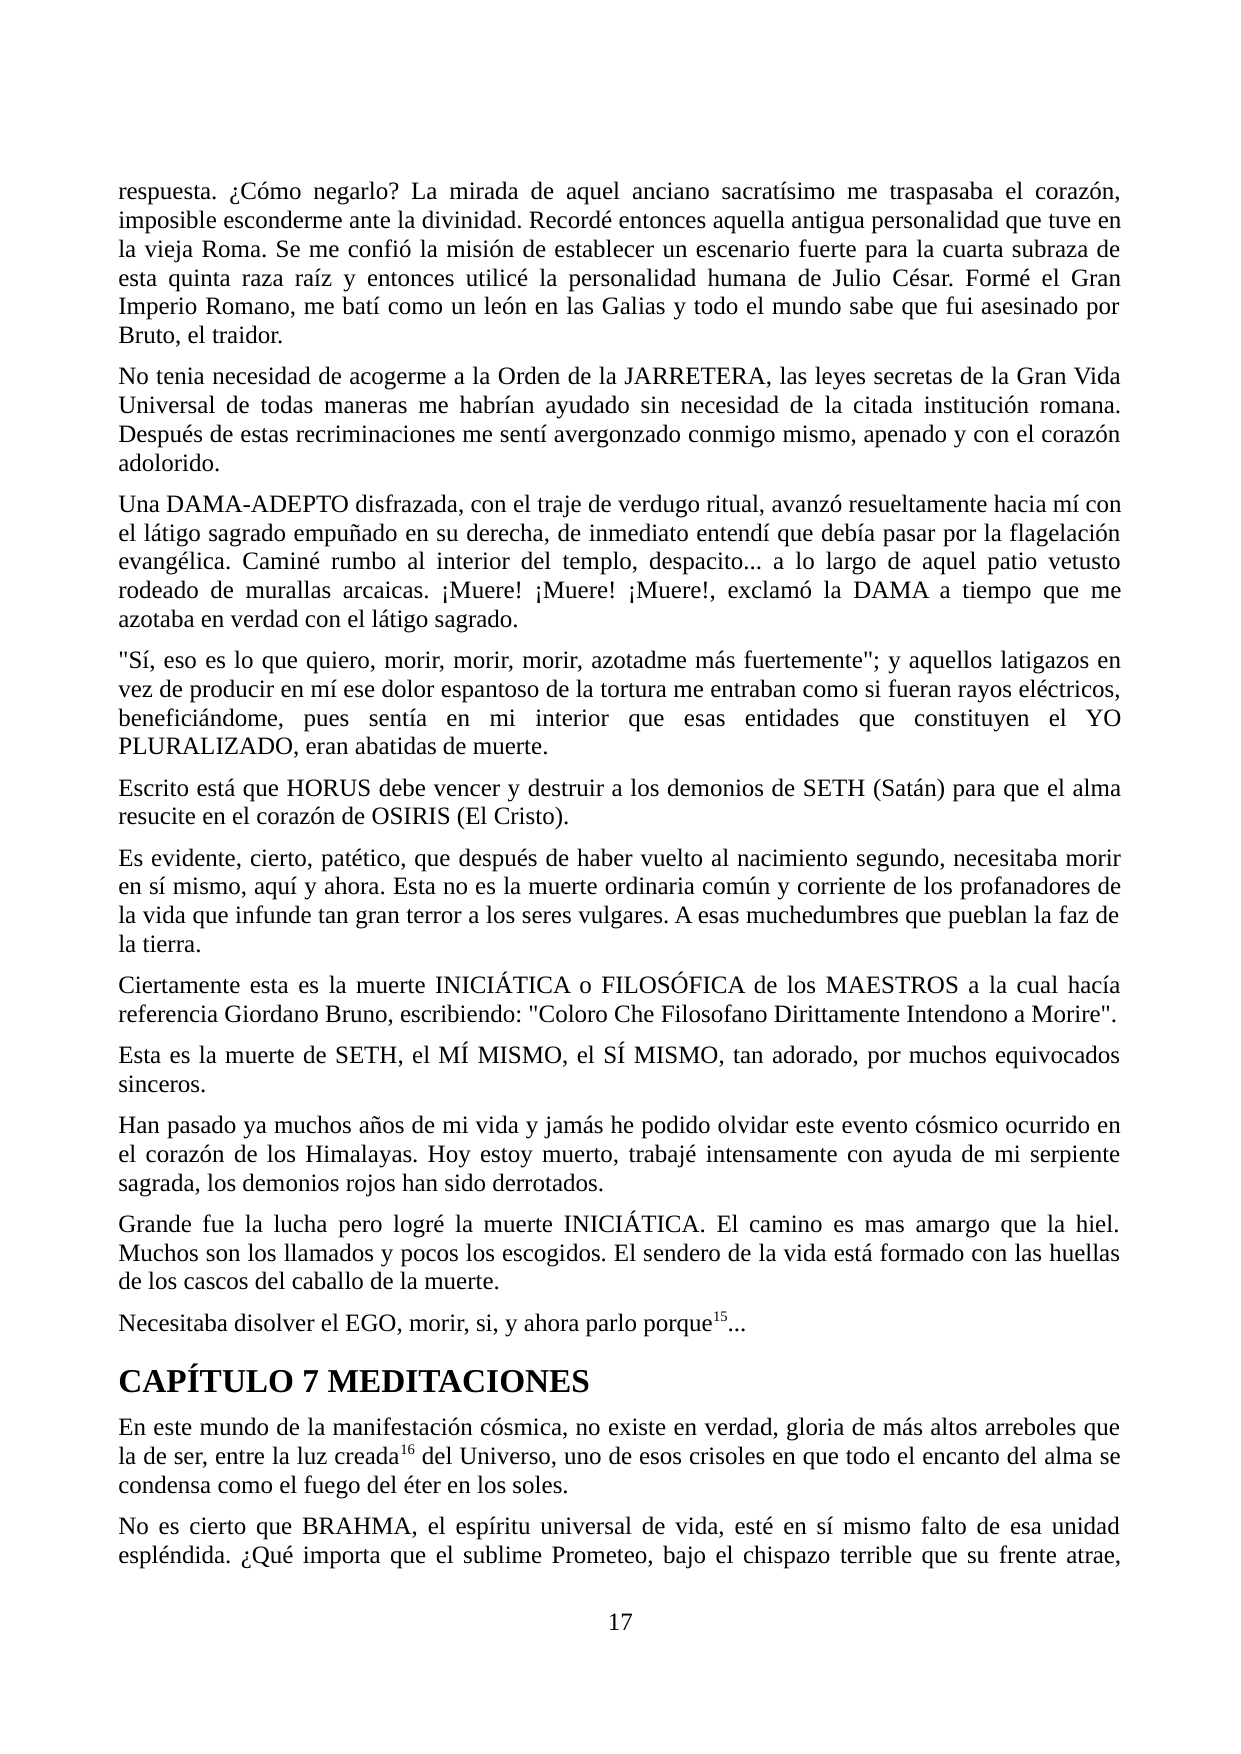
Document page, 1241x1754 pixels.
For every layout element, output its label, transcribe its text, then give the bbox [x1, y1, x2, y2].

text Escrito está que HORUS debe vencer y destruir a los demonios de SETH (Satán) para que el alma resucite en el corazón de OSIRIS (El Cristo). [118, 773, 1122, 830]
text Grande fue la lucha pero logré la muerte INICIÁTICA. El camino es mas amargo que la hiel. Muchos son los llamados y pocos los escogidos. El sendero de la vida está formado con las huellas de los cascos del caballo de la muerte. [118, 1209, 1122, 1295]
text Esta es la muerte de SETH, el MÍ MISMO, el SÍ MISMO, tan adorado, por muchos equivocados sinceros. [118, 1040, 1122, 1098]
text Una DAMA-ADEPTO disfrazada, con el traje de verdugo ritual, avanzó resueltamente hacia mí con el látigo sagrado empuñado en su derecha, de inmediato entendí que debía pasar por la flagelación evangélica. Caminé rumbo al interior del templo, despacito... a lo largo de aquel patio vetusto rodeado de murallas arcaicas. ¡Muere! ¡Muere! ¡Muere!, exclamó la DAMA a tiempo que me azotaba en verdad con el látigo sagrado. [118, 489, 1122, 633]
text Han pasado ya muchos años de mi vida y jamás he podido olvidar este evento cósmico ocurrido en el corazón de los Himalayas. Hoy estoy muerto, trabajé intensamente con ayuda de mi serpiente sagrada, los demonios rojos han sido derrotados. [118, 1110, 1122, 1196]
text Ciertamente esta es la muerte INICIÁTICA o FILOSÓFICA de los MAESTROS a la cual hacía referencia Giordano Bruno, escribiendo: "Coloro Che Filosofano Dirittamente Intendono a Morire". [118, 970, 1122, 1028]
text respuesta. ¿Cómo negarlo? La mirada de aquel anciano sacratísimo me traspasaba el corazón, imposible esconderme ante la divinidad. Recordé entonces aquella antigua personalidad que tuve en la vieja Roma. Se me confió la misión de establecer un escenario fuerte para la cuarta subraza de esta quinta raza raíz y entonces utilicé la personalidad humana de Julio César. Formé el Gran Imperio Romano, me batí como un león en las Galias y todo el mundo sabe que fui asesinado por Bruto, el traidor. [118, 176, 1122, 349]
text En este mundo de la manifestación cósmica, no existe en verdad, gloria de más altos arreboles que la de ser, entre la luz creada del Universo, uno de esos crisoles en que todo el encanto del alma se condensa como el fuego del éter en los soles. [118, 1412, 1122, 1498]
text Necesitaba disolver el EGO, morir, si, y ahora parlo porque... [118, 1308, 1122, 1336]
text No tenia necesidad de acogerme a la Orden de la JARRETERA, las leyes secretas de la Gran Vida Universal de todas maneras me habrían ayudado sin necesidad de la citada institución romana. Después de estas recriminaciones me sentí avergonzado conmigo mismo, apenado y con el corazón adolorido. [118, 361, 1122, 476]
text No es cierto que BRAHMA, el espíritu universal de vida, esté en sí mismo falto de esa unidad espléndida. ¿Qué importa que el sublime Prometeo, bajo el chispazo terrible que su frente atrae, [118, 1511, 1122, 1568]
text Es evidente, cierto, patético, que después de haber vuelto al nacimiento segundo, necesitaba morir en sí mismo, aquí y ahora. Esta no es la muerte ordinaria común y corriente de los profanadores de la vida que infunde tan gran terror a los seres vulgares. A esas muchedumbres que pueblan la faz de la tierra. [118, 843, 1122, 958]
text "Sí, eso es lo que quiero, morir, morir, morir, azotadme más fuertemente"; y aquellos latigazos en vez de producir en mí ese dolor espantoso de la tortura me entraban como si fueran rayos eléctricos, beneficiándome, pues sentía en mi interior que esas entidades que constituyen el YO PLURALIZADO, eran abatidas de muerte. [118, 645, 1122, 760]
subtitle CAPÍTULO 7 MEDITACIONES [118, 1361, 1122, 1400]
